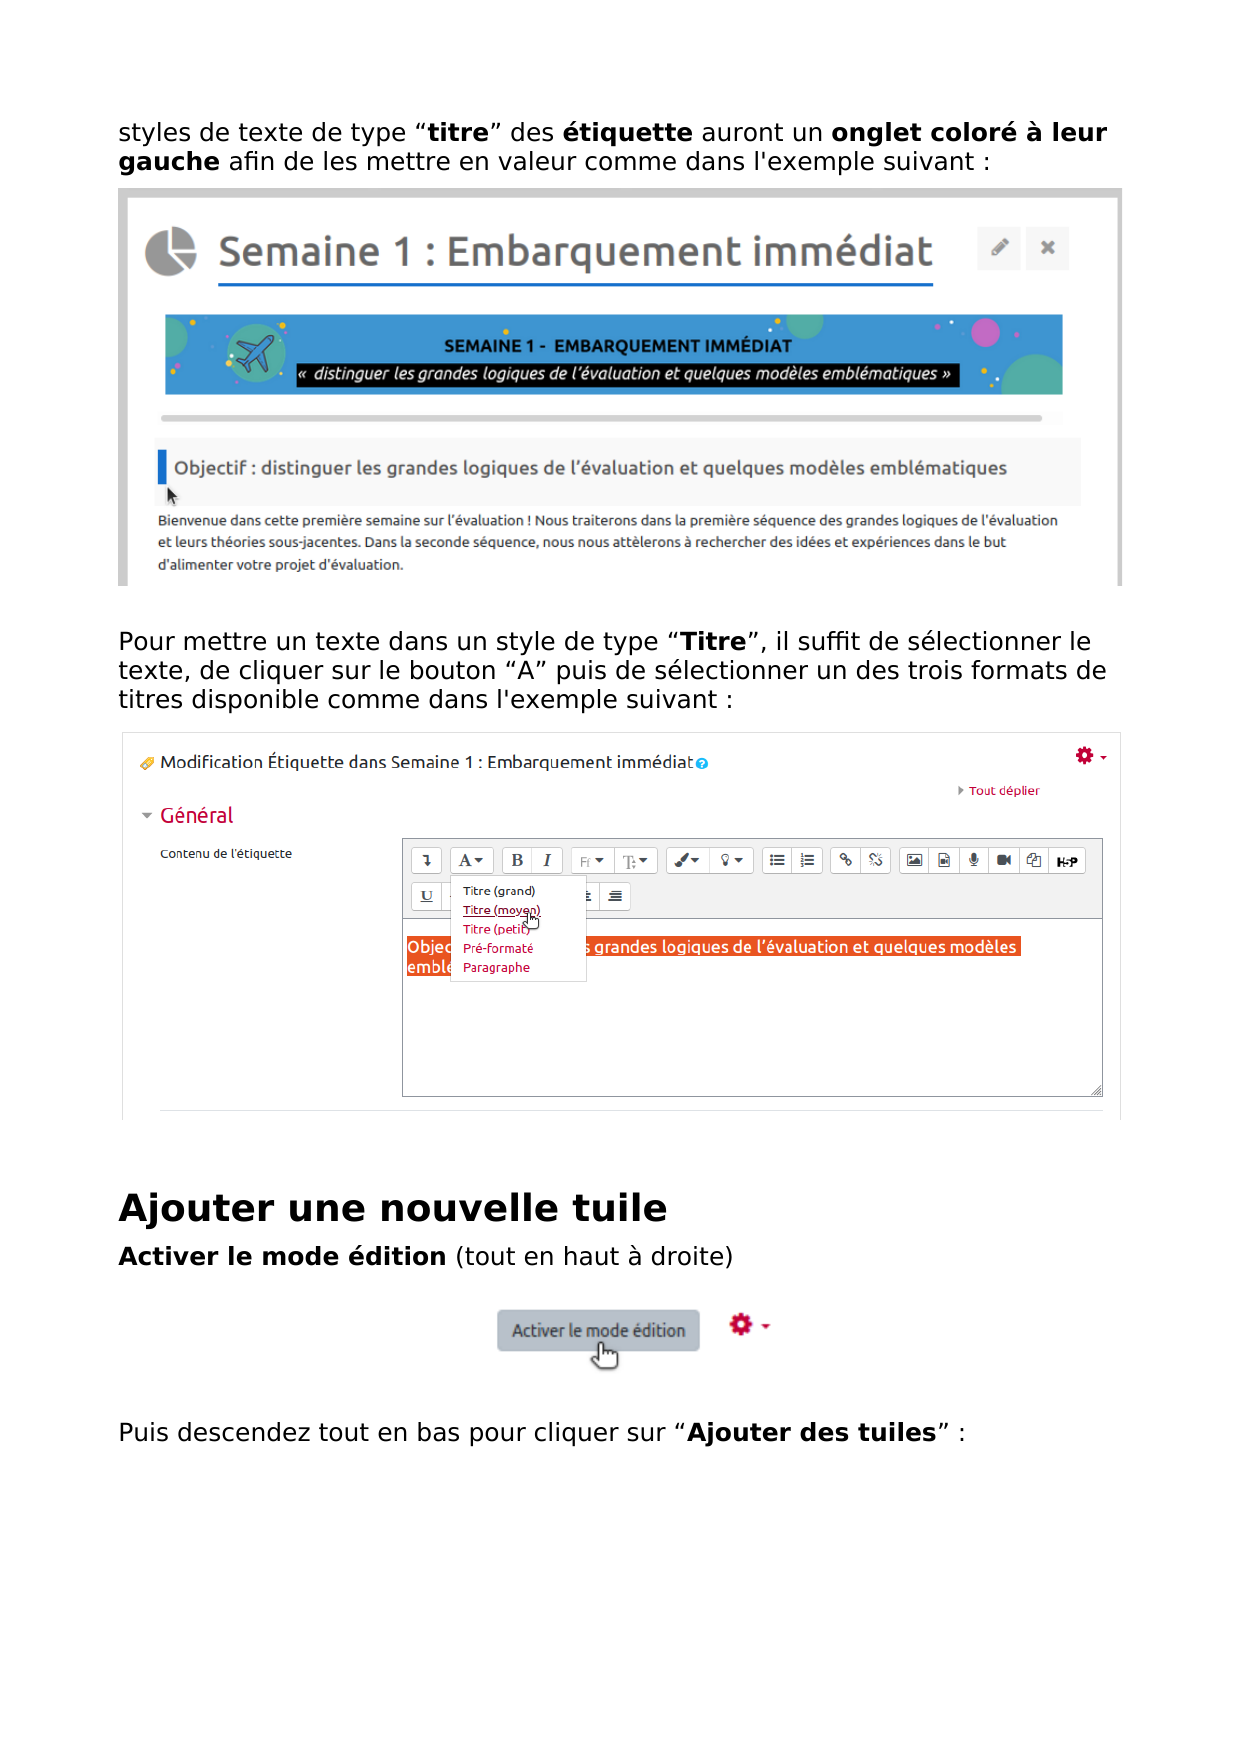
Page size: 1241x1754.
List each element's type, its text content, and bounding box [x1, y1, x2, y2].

text styles de texte de type “titre” des étiquette auront un onglet coloré à leur gauche afin de les mettre en valeur comme dans l'exemple suivant : [118, 118, 1122, 176]
picture [118, 188, 1123, 586]
text Pour mettre un texte dans un style de type “Titre”, il suffit de sélectionner le texte, de cliquer sur le bouton “A” puis de sélectionner un des trois formats de titres disponible comme dans l'exemple suivant : [118, 627, 1122, 714]
picture [452, 1284, 788, 1377]
text Activer le mode édition (tout en haut à droite) [118, 1242, 1122, 1272]
picture [118, 727, 1123, 1120]
subtitle Ajouter une nouvelle tuile [118, 1186, 1122, 1230]
text Puis descendez tout en bas pour cliquer sur “Ajouter des tuiles” : [118, 1418, 1122, 1447]
